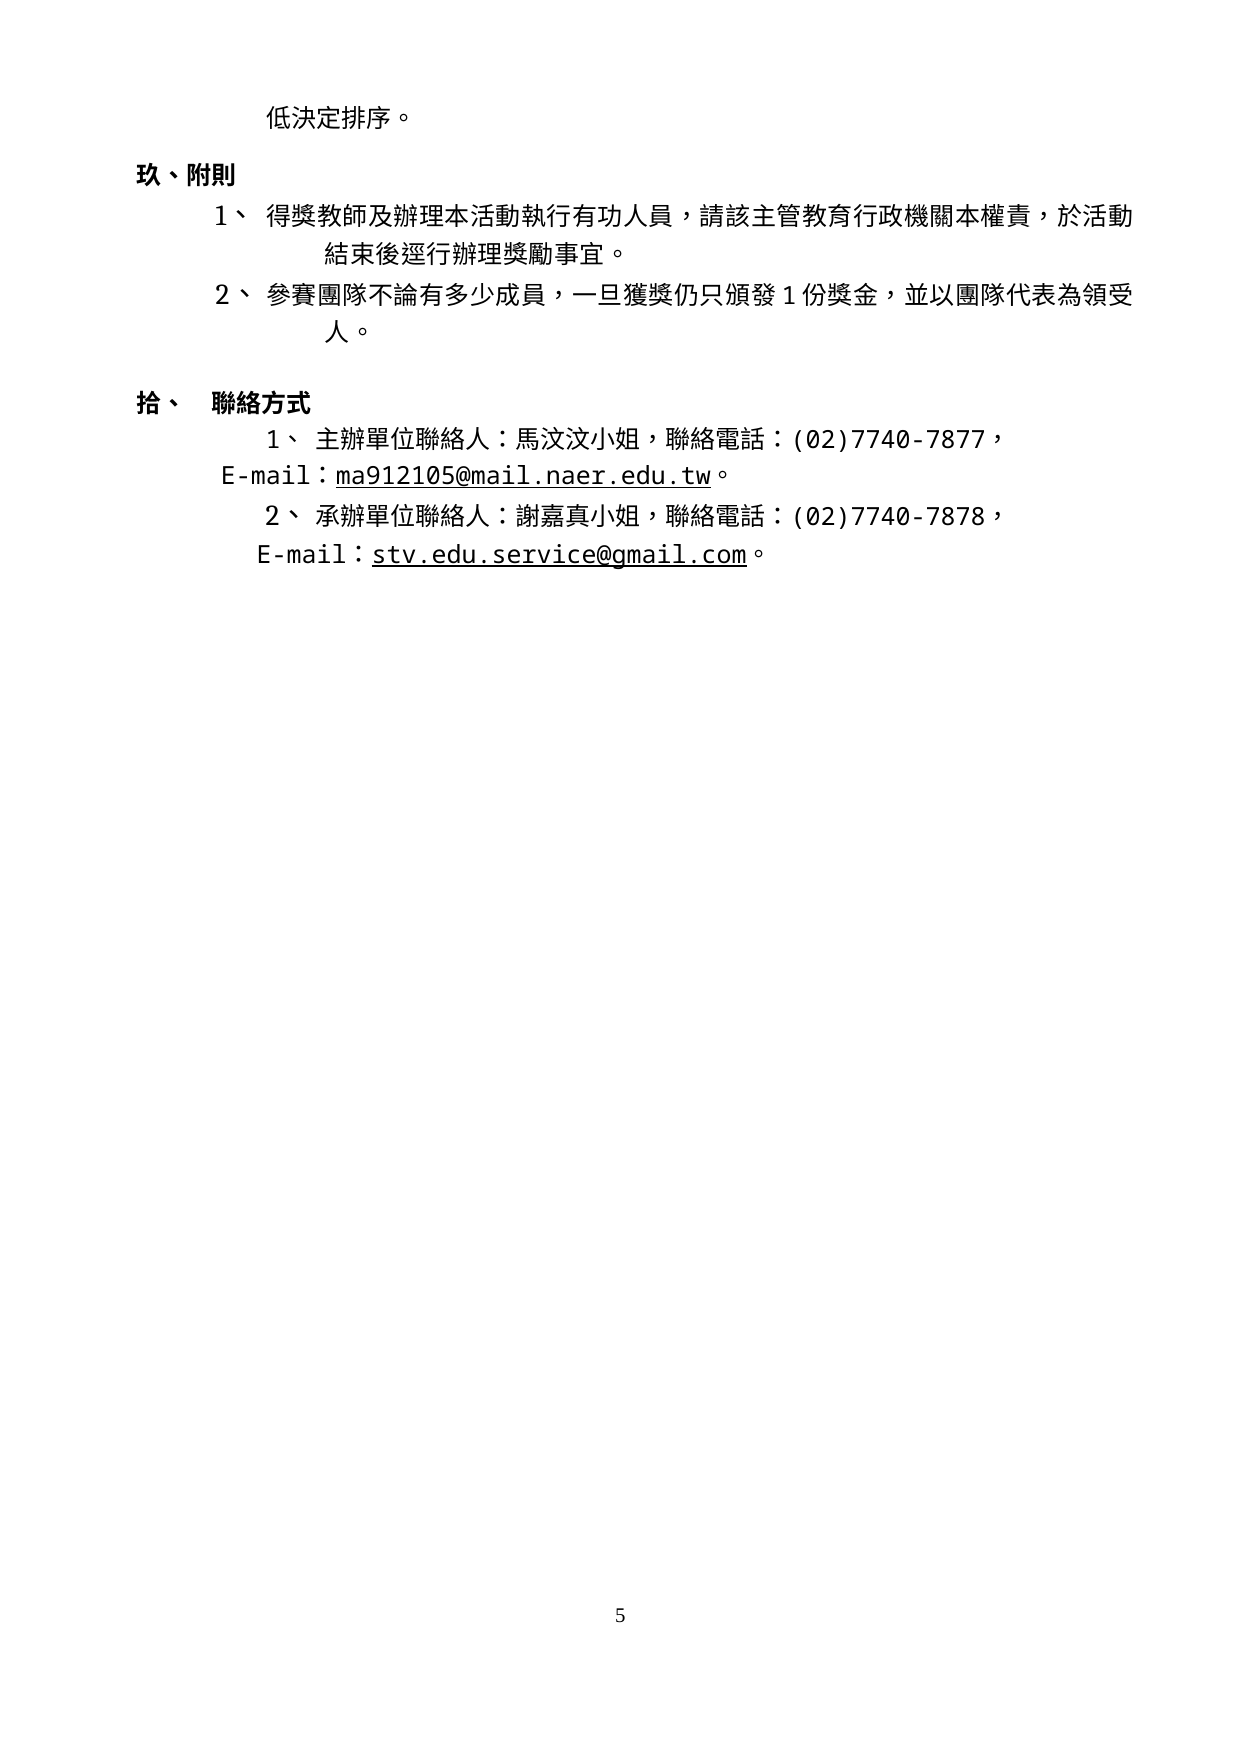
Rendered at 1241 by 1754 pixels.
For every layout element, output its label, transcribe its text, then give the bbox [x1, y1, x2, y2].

list 主辦單位聯絡人：馬汶汶小姐，聯絡電話：(02)7740-7877， [265, 419, 1134, 456]
list 承辦單位聯絡人：謝嘉真小姐，聯絡電話：(02)7740-7878， [265, 492, 1134, 534]
list 附則 [136, 156, 1134, 192]
list 參賽團隊不論有多少成員，一旦獲獎仍只頒發1份獎金，並以團隊代表為領受人。 [215, 271, 1134, 349]
text 低決定排序。 [206, 99, 1134, 135]
text E-mail：stv.edu.service@gmail.com。 [106, 534, 1134, 570]
text 拾、 聯絡方式 [136, 383, 1134, 419]
text E-mail：ma912105@mail.naer.edu.tw。 [171, 456, 1134, 492]
list 得獎教師及辦理本活動執行有功人員，請該主管教育行政機關本權責，於活動結束後逕行辦理獎勵事宜。 [215, 192, 1134, 271]
